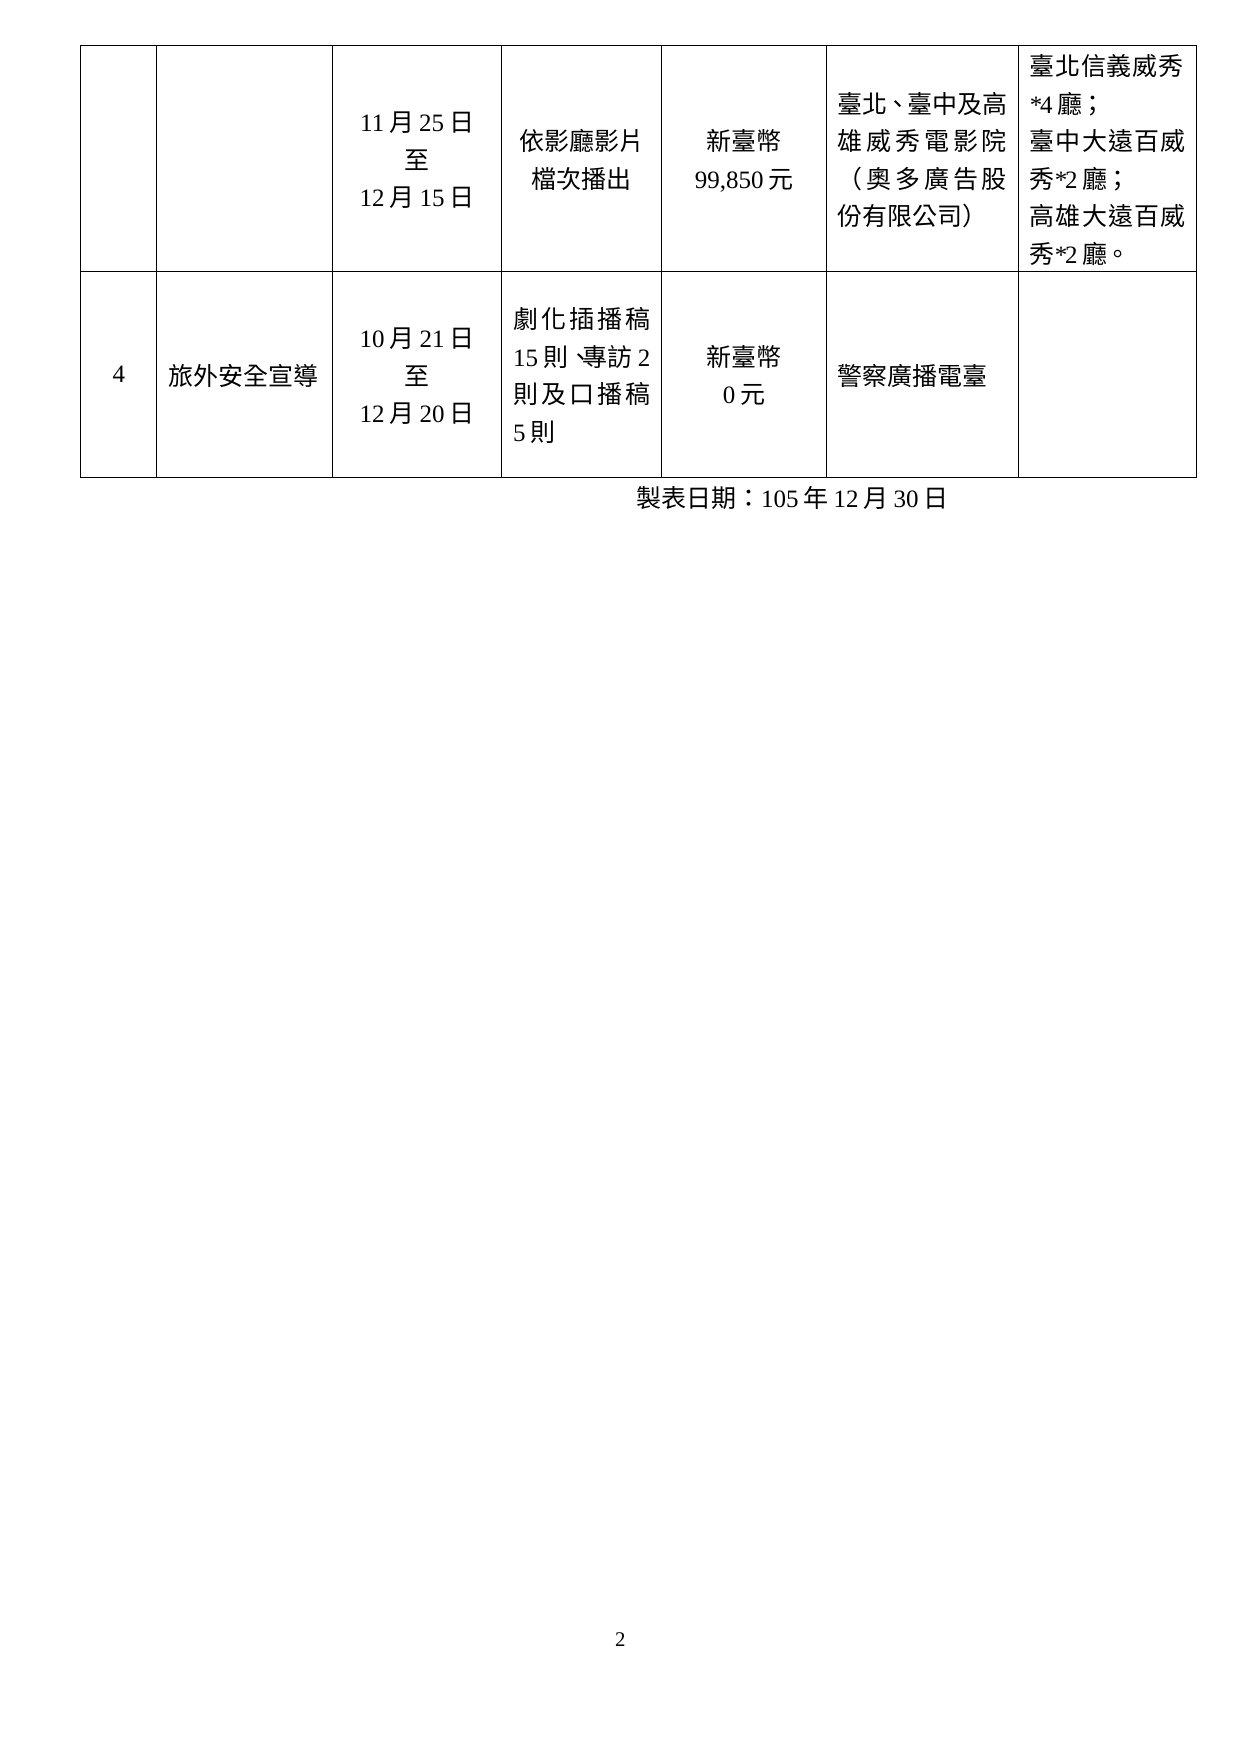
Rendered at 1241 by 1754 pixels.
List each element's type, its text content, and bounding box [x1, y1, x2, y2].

table_cell 10月21日 至 12月20日 [333, 272, 501, 477]
table_cell 新臺幣99,850元 [662, 46, 826, 271]
table_cell 警察廣播電臺 [827, 272, 1018, 477]
table_cell [1019, 272, 1196, 477]
table_cell 4 [81, 272, 156, 477]
table_cell 旅外安全宣導 [157, 272, 332, 477]
table_cell 臺北信義威秀*4廳； 臺中大遠百威秀*2廳； 高雄大遠百威秀*2廳。 [1019, 46, 1196, 271]
table_cell 劇化插播稿15則、專訪2則及口播稿5則 [502, 272, 661, 477]
table_cell 臺北、臺中及高雄威秀電影院（奧多廣告股份有限公司） [827, 46, 1018, 271]
table_cell 依影廳影片檔次播出 [502, 46, 661, 271]
table_cell [81, 46, 156, 271]
text 製表日期：105年12月30日 [118, 478, 1122, 515]
table_cell 新臺幣 0元 [662, 272, 826, 477]
table_cell [157, 46, 332, 271]
table_cell 11月25日 至 12月15日 [333, 46, 501, 271]
